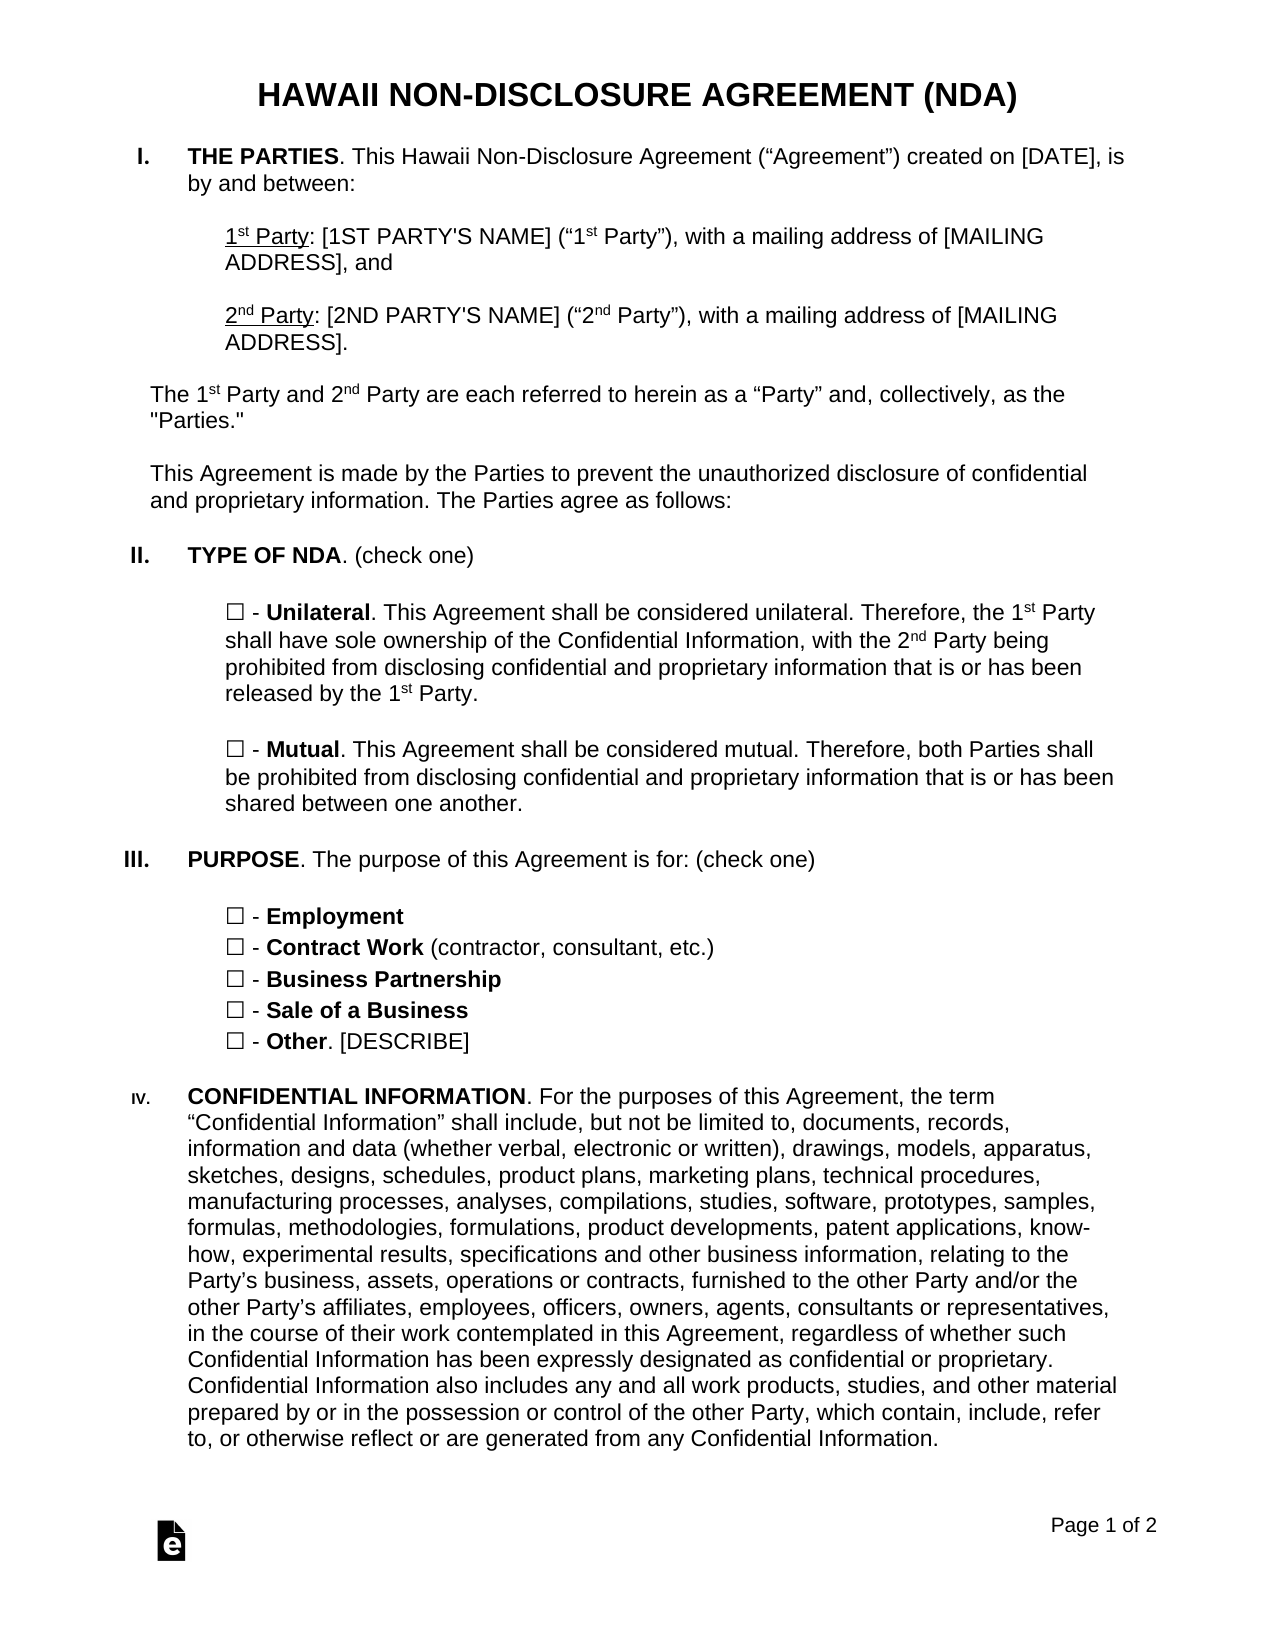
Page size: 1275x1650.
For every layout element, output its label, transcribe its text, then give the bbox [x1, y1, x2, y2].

text HAWAII NON-DISCLOSURE AGREEMENT (NDA) [150, 75, 1125, 113]
text 1st Party: [1ST PARTY'S NAME] (“1st Party”), with a mailing address of [MAILING ADDRESS], and [225, 223, 1125, 276]
text ☐ - Unilateral. This Agreement shall be considered unilateral. Therefore, the 1st Party shall have sole ownership of the Confidential Information, with the 2nd Party being prohibited from disclosing confidential and proprietary information that is or has been released by the 1st Party. [225, 596, 1125, 706]
text ☐ - Sale of a Business [225, 994, 1125, 1025]
text This Agreement is made by the Parties to prevent the unauthorized disclosure of confidential and proprietary information. The Parties agree as follows: [150, 460, 1125, 513]
text ☐ - Other. [DESCRIBE] [225, 1025, 1125, 1056]
list PURPOSE. The purpose of this Agreement is for: (check one) [150, 843, 1125, 874]
text 2nd Party: [2ND PARTY'S NAME] (“2nd Party”), with a mailing address of [MAILING ADDRESS]. [225, 302, 1125, 355]
list THE PARTIES. This Hawaii Non-Disclosure Agreement (“Agreement”) created on [DATE], is by and between: [150, 140, 1125, 197]
list TYPE OF NDA. (check one) [150, 539, 1125, 570]
text The 1st Party and 2nd Party are each referred to herein as a “Party” and, collectively, as the "Parties." [150, 381, 1125, 434]
text ☐ - Employment [225, 900, 1125, 931]
text ☐ - Contract Work (contractor, consultant, etc.) [225, 931, 1125, 962]
text ☐ - Business Partnership [225, 962, 1125, 994]
list CONFIDENTIAL INFORMATION. For the purposes of this Agreement, the term “Confidential Information” shall include, but not be limited to, documents, records, information and data (whether verbal, electronic or written), drawings, models, apparatus, sketches, designs, schedules, product plans, marketing plans, technical procedures, manufacturing processes, analyses, compilations, studies, software, prototypes, samples, formulas, methodologies, formulations, product developments, patent applications, know-how, experimental results, specifications and other business information, relating to the Party’s business, assets, operations or contracts, furnished to the other Party and/or the other Party’s affiliates, employees, officers, owners, agents, consultants or representatives, in the course of their work contemplated in this Agreement, regardless of whether such Confidential Information has been expressly designated as confidential or proprietary. Confidential Information also includes any and all work products, studies, and other material prepared by or in the possession or control of the other Party, which contain, include, refer to, or otherwise reflect or are generated from any Confidential Information. [150, 1083, 1125, 1452]
text ☐ - Mutual. This Agreement shall be considered mutual. Therefore, both Parties shall be prohibited from disclosing confidential and proprietary information that is or has been shared between one another. [225, 733, 1125, 817]
